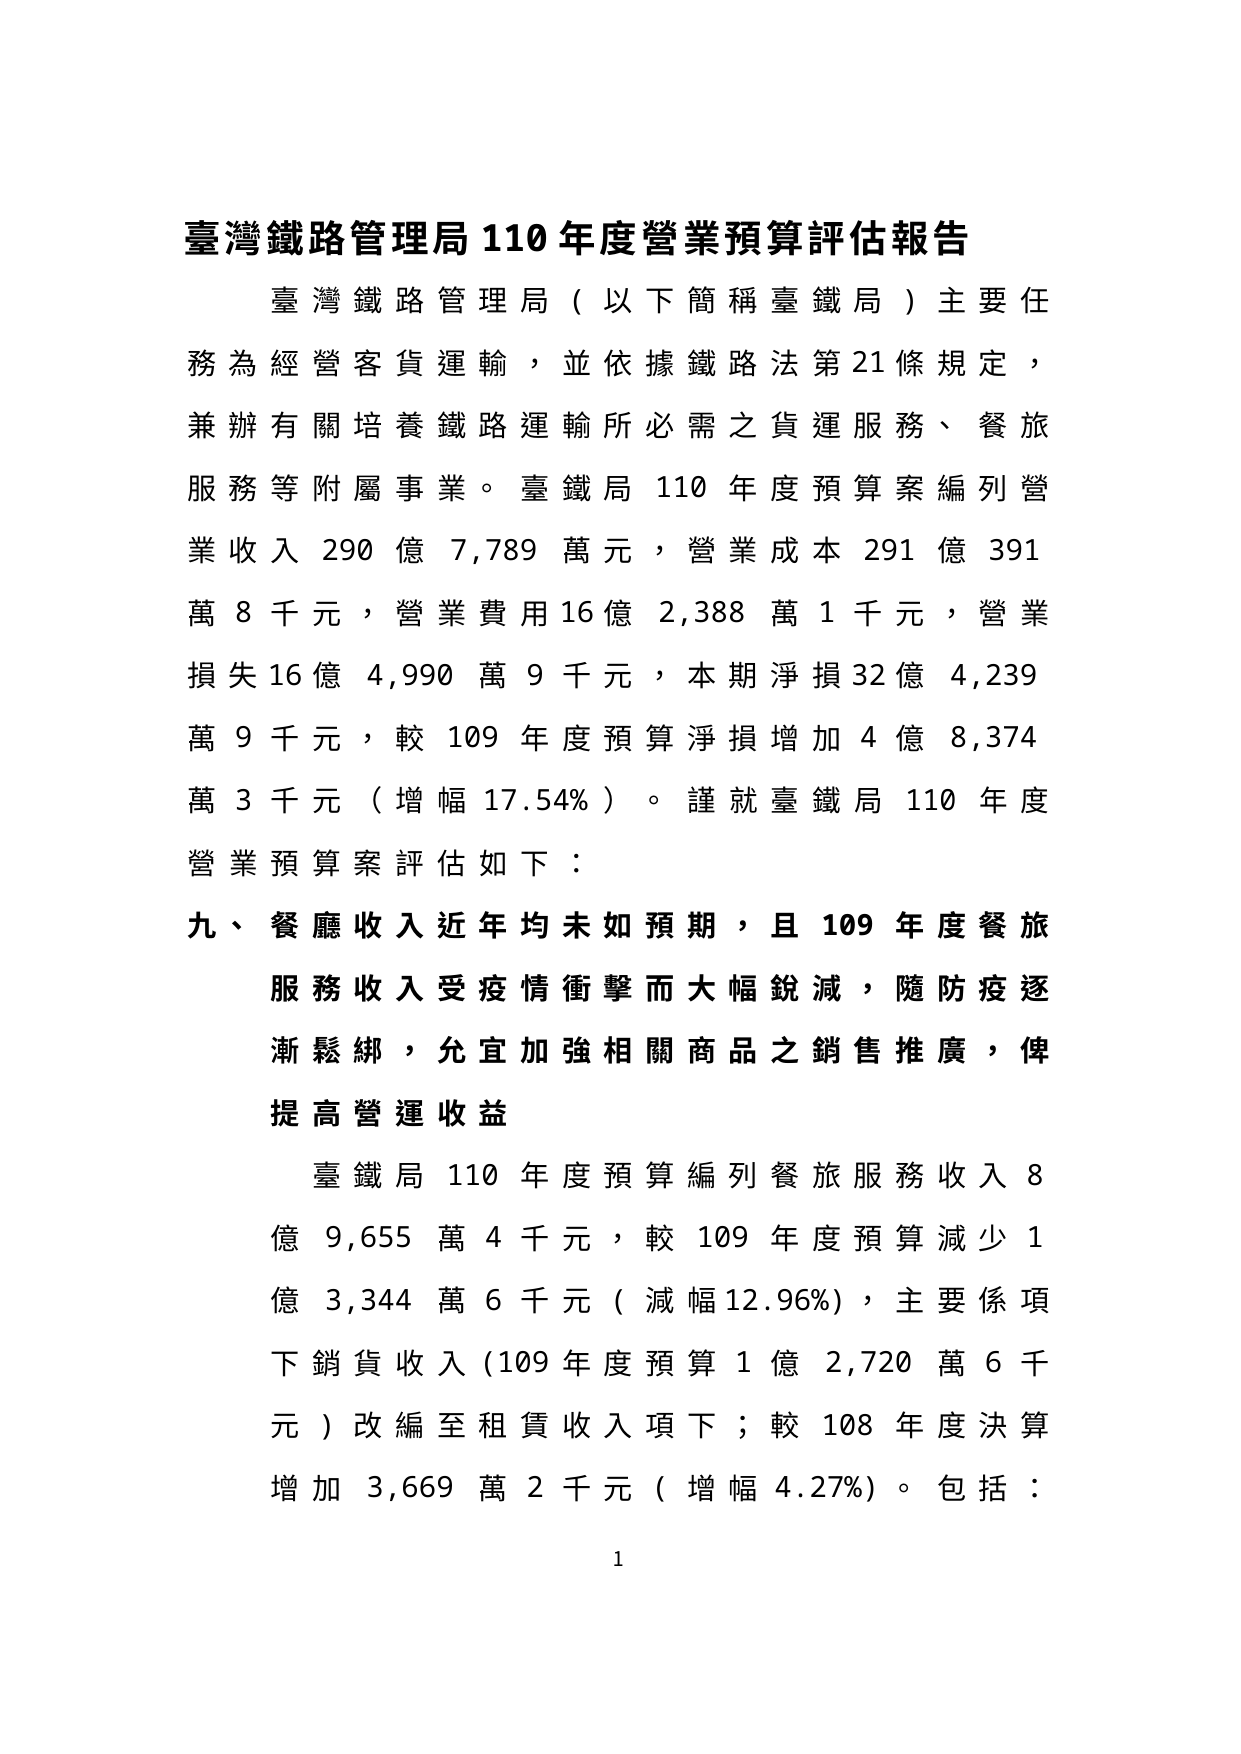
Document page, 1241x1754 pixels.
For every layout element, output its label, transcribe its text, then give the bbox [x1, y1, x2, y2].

text 臺灣鐵路管理局(以下簡稱臺鐵局)主要任務為經營客貨運輸，並依據鐵路法第21條規定，兼辦有關培養鐵路運輸所必需之貨運服務、餐旅服務等附屬事業。臺鐵局110年度預算案編列營業收入290億7,789萬元，營業成本291億391萬8千元，營業費用16億2,388萬1千元，營業損失16億4,990萬9千元，本期淨損32億4,239萬9千元，較109年度預算淨損增加4億8,374萬3千元（增幅17.54%）。謹就臺鐵局110年度營業預算案評估如下： [181, 257, 1056, 882]
text 臺灣鐵路管理局110年度營業預算評估報告 [181, 195, 1056, 257]
text 臺鐵局110年度預算編列餐旅服務收入8億9,655萬4千元，較109年度預算減少1億3,344萬6千元(減幅12.96%)，主要係項下銷貨收入(109年度預算1億2,720萬6千元)改編至租賃收入項下；較108年度決算增加3,669萬2千元(增幅4.27%)。包括： [240, 1132, 1056, 1507]
text 九、餐廳收入近年均未如預期，且109年度餐旅服務收入受疫情衝擊而大幅銳減，隨防疫逐漸鬆綁，允宜加強相關商品之銷售推廣，俾提高營運收益 [181, 882, 1056, 1132]
